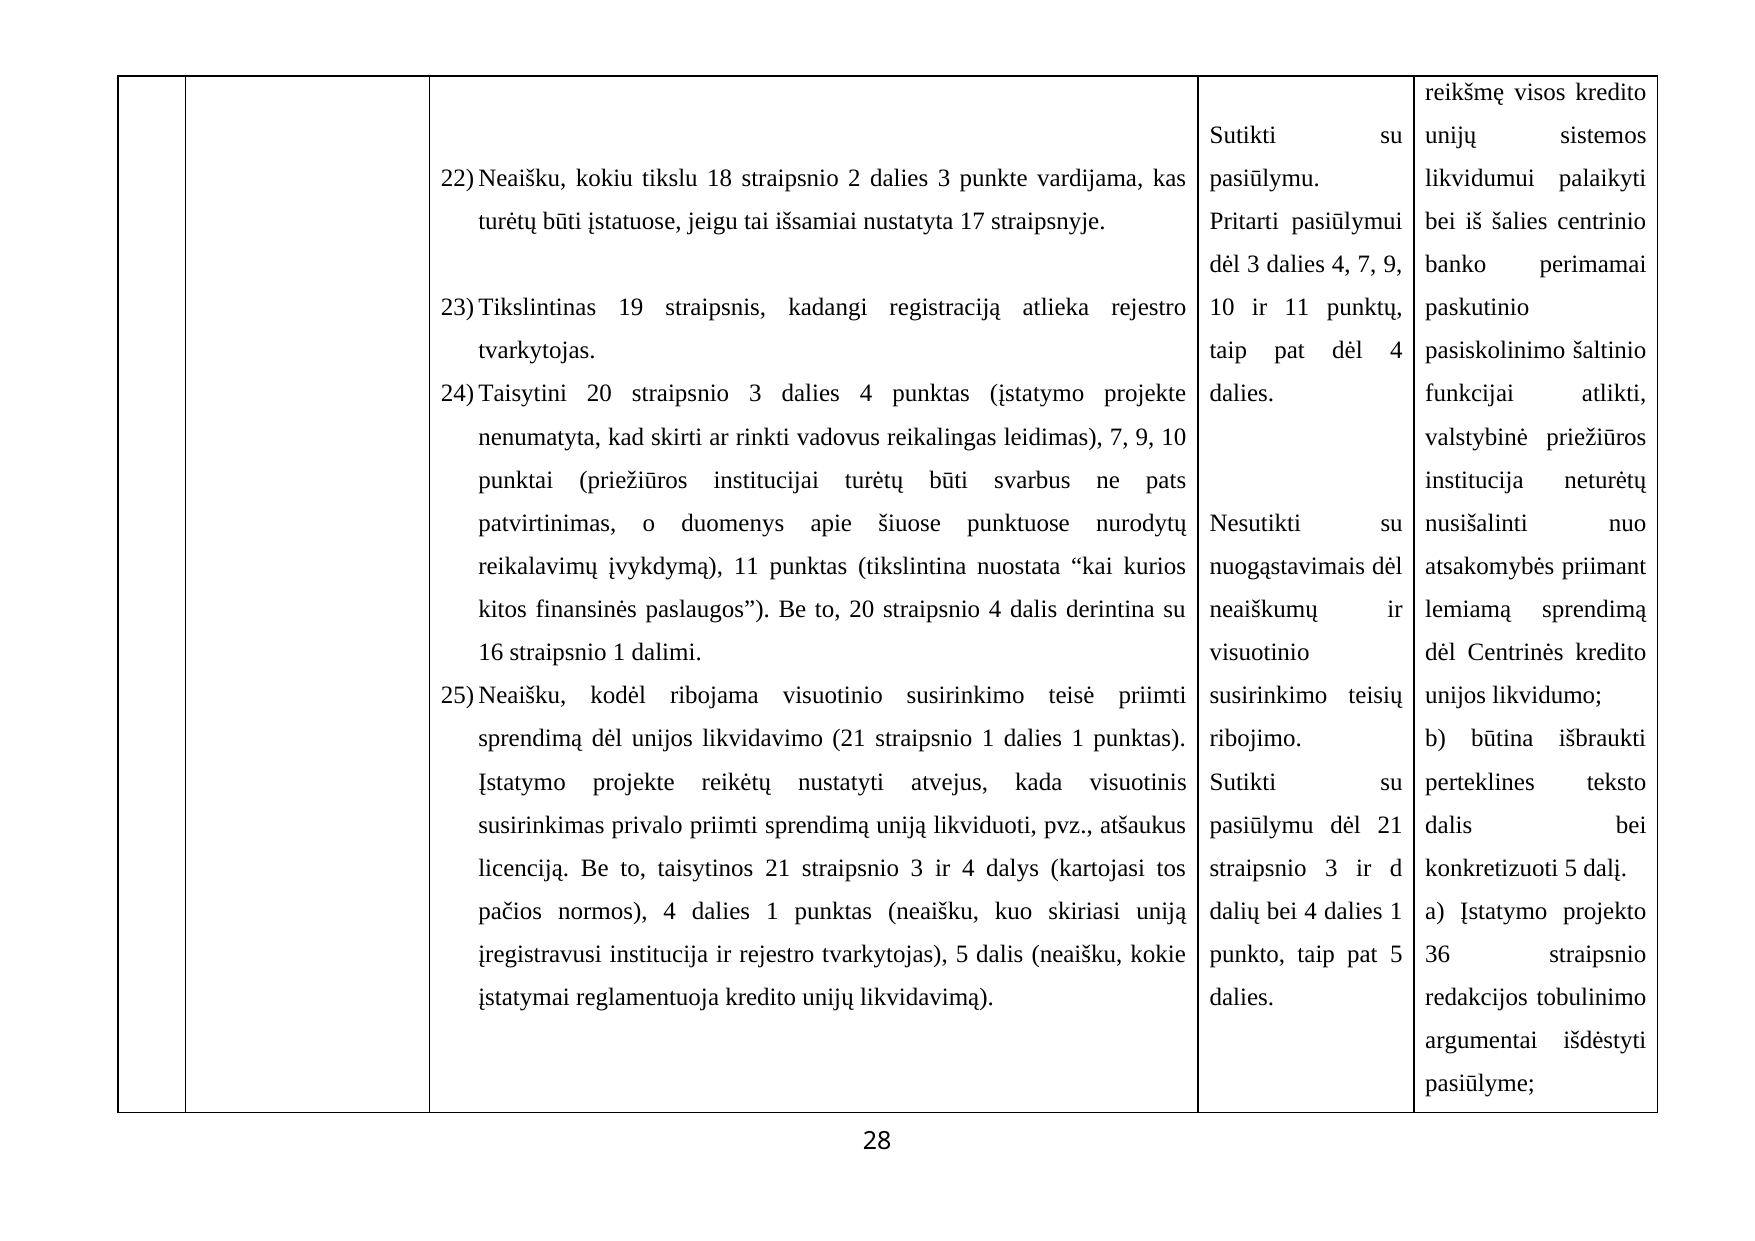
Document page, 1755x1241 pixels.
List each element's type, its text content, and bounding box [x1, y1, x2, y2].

table_cell [119, 77, 185, 1111]
table_cell Argumentai išdėstyti Lietuvos banko pasiūlyme, taip pat nurodyti žemiau dėl Seimo narių, Komiteto išvadų rengėjų E.Kunevičienės, A.Plokšto pateikto 4 pasiūlymo. a) Įgyvendinus Stabilizacijos fondo steigimo nuostatas iš šalies centrinio banko iš esmės būtų perimtos paskutinio skolintojo funkcijos kredito unijų atžvilgiu (2 straipsnio 7 dalis), kurias šis bankas vykdė iš esmės naudodamas valstybės finansinius išteklius. Todėl yra visiškai logiška nuostata, numatanti, kad vėliau jis funkcionuotų kaip savarankiškas paskutinio pasiskolinimo šaltinis; b) Argumentai dėl skolintų lėšų naudojimo pateikti žemiau (žr. Išvados rengėjų nuomonę dėl Vyriausybės pasiūlymo šiuo klausimu). a) Projekte atsižvelgta į Europos teisės departamento prie Lietuvos Respublikos Vyriausybės 1999 03 18 rašte Nr. 3-49 pateiktas pastabas dėl kredito institucijų kapitalo dydžio; b) Metodologijos klausimai spręstini poįstatyminiuose teisės aktuose. Centrinės kredito unijos steigimosi bei jos vystymosi pradžioje padalinių steigimo užsienyje klausimas neaktualus. Todėl šiuo metu galima atsisakyti teisės steigti padalinius užsienyje. a) Centrinės kredito unijos veiklos riziką, be kitą ko, paskolos kredito unijos likvidumui palaikyti teikimo sąlygos gana detaliai ir griežtai yra įtvirtinamos įstatymo projekte. b) papildomi argumentai yra išdėstyti žemiau dėl Seimo narių, Komiteto išvadų rengėjų E.Kunevičienės, A.Plokšto 12 bei 18 pasiūlymų. a) Centrinė kredito unija nėra valstybės institucija ir todėl jei negali būti perduotos valstybės funkcijos. Kredito įstaigų priežiūros funkcijas valstybė vykdo visose stabilios ekonomikos funkcionavimą palaikančiose šalyse. Išimtys praktikuojamos (pvz. Lenkijoje) ten, kur žemutinės grandies kredito įstaigos nėra savarankiški juridiniai asmenys. Mūsų šalies sąlygomis tokios išimtys negalėtų būti taikomos ir dėl dabartinio teisinio kredito unijų statuso (savarankiški juridiniai asmenys) ir dėl per menko dabartinių kredito unijų finansinio pajėgumo kad iš šių unijų lėšų būtų galima išlaikyti priežiūros aparatą; b) Būtina papildyti projekto 46 straipsnį numatant Centrinei kredito unijai taikytinas priežiūros sankcijas. c) Priežiūros pagrindai yra nustatyti šiuo metu galiojančio Lietuvos banko įstatymo 36 straipsnyje, todėl netikslinga šiuos pagrindus perkelti į Centrinės kredito unijos įstatymą. Centrinė kredito unija iš esmės yra specializuotas kooperatinis bankas. Būtų nelogiška neleisti šiam bankui vykdyti bankų operacijų. Klausimas yra išspręstas atsižvelgiant į Lietuvos banko 2000 04 04d. rašte Nr. 125/233 bei finansų ministerijos 2000 04 28d. rašte Nr. 0701-02 pateiktus siūlymus. Šį darbą turėtų atlikti priežiūros institucija, išleisdama atitinkamus savo teisės aktus. Redaguotina numatant, kad Centrinė kredito unija atlieka kitas kredito įstaigai būdingas funkcijas bei operacijas. Argumentai išdėstyti pasiūlyme. a) Tikslintinos atitinkamos Kredito unijų įstatymo nuostatos; b) Redaguotina 6 straipsnio 1 dalies 3 ir 15 punktai. 8 straipsnio 1 dalyje sprendžiamas Centrinės kredito unijos vidaus registro tvarkymo klausimas. Iš 9 straipsnio 1 dalies 5 punkto būtina išbraukti žodžius “pagrindinių pajų taip pat…”. a) Būtina suderinti indėlio sutarties sąvoką su civilinio kodekso sąvokomis; b) Neįtvirtinus reikalavimo laikyti laisvas lėšas Centrinėje kredito unijoje būtų sunku įgyvendinti vieną iš pagrindinių kooperatinės bankininkystės tikslų – telkti savo narių pinigines lėšas narių ūkiniams ir socialiniams poreikiams tenkinti. Šis principas ypatingai aktualus kaimo kredito unijoms, kuriose narių poreikiai kreditoriams labai priklauso nuo kaimo darbų sezoniškumo ir lėšas šiuo atveju būtina persiskolinti iš miestuose veikiančių kredito unijų. Be to, Kredito unijų įstatymo 6 straipsnyje numatyta, kad kredito unijų dalyvavimą centrinės kredito unijoje reglamentuoja Centrinės kredito unijos įstatymas; c) Būtina suderinti sąvoką “laikyti” atsižvelgiant į Civilinio kodekso 4681 straipsnio nuostatas; d) 4 punkto nuostatų būtinumas susijęs su naujai įsikūrusios Centrinės kredito unijos ne tuojau pat įgyjamomis galimybėmis turėti visose rajonų centruose padalinius, gebėsiančius visapusiškai aptarnauti savo narius; e) Būtina suredaguoti 6 punktą pertvarkant jį į 9 straipsnio 6 dalį. Pakankamai aiškiai apibrėžta kapitalo sąvoka. Argumentai išdėstyti pasiūlyme. Būtina žodžius “ir/ar” pakeisti žodžiais “ir šių kaštų’. Būtina redaguoti. Licencijos suteikimą reglamentuojančios atskiros nuostatos yra išdėstytos ne tik 20 straipsnyje, bet ir 16 straipsnyje. Todėl pasiūlymas nevisiškai pagrįstas. a) Sąvoka “finansinės paslaugos’ keistina į sąvoką “operacijos, kurioms atlikti išduodama licencija”; b) 5 straipsnio 1 dalies 19 punkto sąvoką “kitas funkcijas bei operacijas” konkretizuotina papildant žodžiais “kredito įstaigai būdingas”; c) 2 dalies 4 punkte numatytam išduoti leidimui kriterijai turėtų būti panašūs į visoms kitom kredito įstaigoms taikomus kriterijus, atsižvelgiant į Centrinės kredito unijos, vykdančios specialios paskirties banko funkcijas, ypatumus, apibrėžtus įstatyme; d) Išbrauktina neaiški 6 punkto redakcija. Būtina išbraukti perteklinę teksto dalį. Redaguotina. Būtina patikslinti bei suredaguoti atskiras 3 ir 4 dalies nuostatas. a) atsižvelgiant į ypatingą Centrinės kredito unijos reikšmę visos kredito unijų sistemos likvidumui palaikyti bei iš šalies centrinio banko perimamai paskutinio pasiskolinimo šaltinio funkcijai atlikti, valstybinė priežiūros institucija neturėtų nusišalinti nuo atsakomybės priimant lemiamą sprendimą dėl Centrinės kredito unijos likvidumo; b) būtina išbraukti perteklines teksto dalis bei konkretizuoti 5 dalį. a) Įstatymo projekto 36 straipsnio redakcijos tobulinimo argumentai išdėstyti pasiūlyme; b) Konkretizuotinos 27 straipsnio 2 dalies 7 punkto nuostatos. Išbrauktini pertekliniai punktai bei redaguotini 6 ir 17 punktai. Turėtų būti įformintas raštiškas sutikimas. Reikalinga suderinti bei redaguoti 34 straipsnio nuostatas. a) 36 straipsnio 3 dalį papildyti sakiniu " Priežiūros institucija turi teisę priežiūros tikslais gautą informaciją pateikti Centrinei kredito unijai susitarime su ja nustatyta tvarka bei terminais"; b) Būtina redaguoti 36 straipsnio 8 dalį, taip pat papildyti 34 straipsnio 2 dalies 6 punktą, numatant, kad Centrinės kredito unijos valdyba, be kita ko, sudaro sandorius su kredito unijomis dėl paskolų suteikimo sutrikusiam kredito unijų mokumui atstatyti bei jų veiklos patikimumui užtikrinti. Reikalinga patikslinti redakciją. Redaguotina numatant, kad revizoriais gali būti asmenys, įgiję revizoriui reikalingą kvalifikaciją. Esminė kapitalus apibūdinanti dalis turėtų išlikti ir specialiame kapitalų sudėtį reglamentuojančiame skyriuje. Tikslintina nuoroda Argumentai ir sprendimo būdai pateikti .Biudžeto ir finansų komiteto išvadoje dėl įstatymo projekto Nr. P-2073 (dėl Lietuvos banko 2000 04 14 rašte Nr. 125/233pateiktų analogiškų siūlymų. Argumentai išdėstyti žemiau dėl Lietuvos banko 2000 05 01. Rašte Nr. 120/271 pateikto siūlymo šiuo klausimu, taip pat pateikti biudžeto ir finansų komiteto išvadoje “dėl Lietuvos Respublikos centrinės kredito unijos įstatymo projekto Nr.P-2072 ’dėl Lietuvos banko 2000 01 28d. rašte Nr. 125/53 ir 2000 04 14d. rašte Nr. 125/233 pateiktų 1 ir 2 siūlymų. Sąvokų apibrėžimai turi būti labiau sukonkretinti. Argumentai išdėstyti žemiau dėl Seimo narių komiteto išvadų rengėjų E.Kunevičienės, A.Plokšto 2000 04 25d. Seime įregistruotų pasiūlymų (11 pasiūlymas). Argumentai išdėstyti žemiau dėl Seimo narių, Komiteto išvadų rengėjų E.Kunevičienės, A.Plokšto 2000 04 25d. Seime įregistruotų pasiūlymų (17 pasiūlymas). Būtina suvienodinti įstatyme vartojamų sąvokų turinį. Būtina įstatymo projekte numatyti priežiūros institucijos taikytinų poveikio priemonių pagrindus. Būtina įstatymo projekte suformuluoti tikslesnes poveikio priemones, kurias priežiūros institucija galėtų taikyti Centrinei kredito unijai. [1415, 77, 1657, 1111]
table_cell [186, 77, 429, 1111]
table_cell Diskutuotinas klausimas dėl numatyto 10 000 Lt pajinio įnašo mokėjimo. Lietuvoje veikiančios kredito unijos nėra ekonomiškai stiprios, todėl gali atsirasti tikimybė, kad tik nedaugelis iš jų sugebės sumokėti numatomą pajinį įnašą. Atsižvelgiant į tai, Centrinės kredito unijos steigimo procesas gali užsitęsti ar atrodyti atskiroms unijoms nepatrauklus. Nepritariame iš valstybės lėšų formuojamo Stabilizacijos fondo idėjai, kadangi Centrinė kredito unija savo narių likvidumui ir (ar) mokumui palaikyti naudotų skolintas lėšas, problemos unijose būtų kompensuojamos svetimais pinigais, neturint garantijų, kad jos bus teigiamai išspręstos. Tai gali turėti neigiamos įtakos pačiai Centrinei unijai, kuriai, pablogėjus padėčiai, gali nepakakti nuosavo kapitalo saviems įsipareigojimams įvykdyti. Siūlytume, kad kredito unijų atskaitymai į Stabilizacijos fondą turėtų būti atliekami ir iš uždirbto pelno, t.y. kad tai būtų realūs piniginiai srautai, atsirandantys iš teigiamo kredito unijų finansinės veiklos rezultato. Manytume, kad Centrinės kredito unijos kapitalo struktūra turėtų atitikti Europos Sąjungos direktyvos Nr.89/299 reikalavimus, nes kapitalas yra pagrindinis veiksnys galimiems veiklos nuostoliams amortizuoti. Be to, įvairioms rizikoms amortizuoti I ar II ar III lygio kapitalai taikomi skirtingai. Reikia įvertinti ir tai, kad beveik visų veiklos riziką ribojančių normatyvų skaičiavimo metodologijoje skaičiuotinas kapitalas nustatomas būtent pagal šios direktyvos reikalavimus. Taip pat diskutuotina, ar tikslinga leisti steigti Centrinės kredito unijos padalinius užsienyje. Steigiant tokius padalinius, labai išaugtų Centrinės kredito unijos veiklos išlaidos. Tikėtis pelningos šių padalinių veiklos būtų pernelyg optimistiška, nes neaišku, kokias operacijas šie padaliniai galėtų vykdyti (jų apimtis greičiausia būtų nedidelė), gautų pajamų vargu ar užtektų padaliniams išlaikyti. Tai ne tik pablogintų Centrinės kredito unijos veiklos rodiklius, bet ir padidintų šios unijos veiklos rizikingumą. Taip pat neaišku, kaip tokių padalinių steigimas atsilieptų visam kredito unijų judėjimui Lietuvoje. Be to, pradėjus veikti Centrinės kredito unijos užsienio padaliniams, žymiai išsiplėstų veiklos spektras, apimdamas ne tik vietos, bet ir tarptautinę rinką. Tuo būdu tokioms kredito įstaigoms, mūsų nuomone, būtų pilnai taikomi ES direktyvų reikalavimai ir ypatingai dėl kapitalo bazės. Nuostata, jog paskolos kredito unijos likvidumui palaikyti dydis neturi viršyti 5 procentų Centrinės kredito unijos turto, mūsų nuomone, yra gana rizikinga, t.y. šis procentas nuo viso turto yra pernelyg didelis. Nepriimtinas kredito unijų priežiūros dubliavimas. Vadovaujantis LR kredito unijų įstatymu, Lietuvos bankas prižiūri kredito unijų veiklą, “kol bus sukurta savaveiksmė kredito unijų veiklos priežiūros institucija ir patvirtinti jos nuostatai”. Atsižvelgdami į tai, siūlome, kad kredito unijų priežiūrą vykdytų Centrinė kredito unija savarankiškai, o Centrinę kredito uniją prižiūrėtų centrinis bankas. 46 str. pavadinime numatytos priežiūrinės sankcijos, tačiau pačiame straipsnyje nekalbama nei apie poveikio priemones, nei apie priežiūros pagrindus. Abejotina 2 straipsnio 1 dalies antro sakinio nuostata dėl vertimosi indėlių ir kitų grąžintinų lėšų priėmimu. Manytume, kad tai banko operacija. Svarstytina, ar tinkamai apibrėžta “sutrikusio kredito unijos mokumo” sąvoka, nes pagal Įmonių bankroto įstatymą įmonė, kai jos finansiniai įsipareigojimai lygūs jos turtui ar jį viršija, laikoma nemokia. Minėto įstatymo 5 straipsnyje reikėtų atskirti operacijas, kurioms atlikti reikalinga licencija, ir kitas funkcijas. Tikslintinas 5 straipsnio 1 dalies 19 punktas. Operacijos, kurias turi teisę atlikti unija, turėtų būti nustatytos įstatyme. Siūlome išbraukti 5 straipsnio 1 dalies 20 punktą, nes neaišku, kokia dar veikla, kuri nenumatyta įstatyme, galima užsiimti, tuo labiau, kad 16 str. 1 dalyje numatyta, jog Centrinė kredito unija gali vykdyti visas funkcijas ir teikti paslaugas, numatytas 5 str., tik gavusi priežiūros institucijos leidimą. Taisytini: 6 straipsnio 1 punktas (įstatymuose nenustatyta galimybė skirti kredito unijos laikinąjį administratorių), 3 punktas (tikslintinas sąskaitos pavadinimas), 15 punktas (palūkanos turėtų būti mokamos už kitų asmenų sąskaitose, atidarytose Centrinėje kredito unijoje, esančias lėšas). Siūlome 8 straipsnio pirmą dalį derinti su 2 ir 7 straipsnių nuostatomis. Abejotina, ar “turėti pagrindinį pajų” yra teisė, o ne pareiga (9 straipsnio 1 dalies 5 punktas). Taisytinas 9 straipsnio 5 dalies 2 punktas (brauktinas žodis “laikymo”), 3 punktas (abejotina, ar pagrįstas reikalavimas laikyti lėšas tik Centrinėje kredito unijoje. Toks kredito unijų teisės atsidaryti sąskaitas ribojimas nenumatytas ir kredito unijų įstatyme. Be to, nevisiškai aiški sąvokos ”laikyti” prasmė), 4 punktas (pateiktame Kredito unijų įstatymo projekto 7 straipsnyje iš viso nenumatyta tokia teisė), 6 punktas (čia ne unijos nario pareiga). Atsižvelgiant į 2 straipsnyje pateiktą pagrindinio kapitalo sąvoką, svarstytina, ar tinkamai suformuluota 11 straipsnio 2 dalis. 12 straipsnio 9 dalyje reikėtų nurodyti, kur steigėjus atstovaus jų įgalioti atstovai, arba iš viso išbraukti šią dalį. Tikslintina 13 straipsnio 1 dalies 7 punkto nuostata “ir/ar nurašymas steigėjų sąskaita”. Nesuprantama, kodėl 13 straipsnio 2 dalyje (taip pat ir daugelyje kitų įstatymo projekto straipsnių) kartu naudojami jungtukai “ir/ar”, nes iš pateiktos redakcijos galima daryti išvadą, kad norima suteikti teisę atsidaryti vieną sąskaitą ir Lietuvos banke, ir komerciniame banke (vargu ar tai įmanoma). 15 straipsnio reikalavimus tikslinga iškelti prie licencijos suteikimą reglamentuojančių nuostatų. 16 straipsnyje tikslintina neaiški ir niekur kitur įstatymo projekte neminima sąvoka “finansinės paslaugos” (įstatymo projekte reikėtų apsispręsti dėl sąvokų “veiklos rūšis”, “operacijos”, “finansinės paslaugos”, “funkcijos” vartojimo, nes daugeliu atveju tie patys dalykai vadinami skirtingai). Be to, taisytinas 2 dalies 4 punktas (nepagrįstai (nėra jokių kriterijų išduoti leidimą) varžo kreditoriaus teisę kreiptis į teismą dėl bankroto bylos iškėlimo nemokiai unijai), 6 punktas (visiškai neaiški redakcija). Neaišku, kokiu tikslu 18 straipsnio 2 dalies 3 punkte vardijama, kas turėtų būti įstatuose, jeigu tai išsamiai nustatyta 17 straipsnyje. Tikslintinas 19 straipsnis, kadangi registraciją atlieka rejestro tvarkytojas. Taisytini 20 straipsnio 3 dalies 4 punktas (įstatymo projekte nenumatyta, kad skirti ar rinkti vadovus reikalingas leidimas), 7, 9, 10 punktai (priežiūros institucijai turėtų būti svarbus ne pats patvirtinimas, o duomenys apie šiuose punktuose nurodytų reikalavimų įvykdymą), 11 punktas (tikslintina nuostata “kai kurios kitos finansinės paslaugos”). Be to, 20 straipsnio 4 dalis derintina su 16 straipsnio 1 dalimi. Neaišku, kodėl ribojama visuotinio susirinkimo teisė priimti sprendimą dėl unijos likvidavimo (21 straipsnio 1 dalies 1 punktas). Įstatymo projekte reikėtų nustatyti atvejus, kada visuotinis susirinkimas privalo priimti sprendimą uniją likviduoti, pvz., atšaukus licenciją. Be to, taisytinos 21 straipsnio 3 ir 4 dalys (kartojasi tos pačios normos), 4 dalies 1 punktas (neaišku, kuo skiriasi uniją įregistravusi institucija ir rejestro tvarkytojas), 5 dalis (neaišku, kokie įstatymai reglamentuoja kredito unijų likvidavimą). Projekto 22 straipsnio 4 dalyje numatyta, kad Centrinė kredito unija gali teikti paskolas likvidumui palaikyti Centrinės kredito unijos narėms pusės metų laikotarpiui bei papildomai pratęsti šią paskolą dar pusės metų laikotarpiui. Įstatyme nėra apibrėžta, kokių veiksmų turėtų imtis Centrinė kredito unija tuo atveju, jei kredito unija, turinti likvidumo problemų, negalės grąžinti jai suteiktos paskolos likvidumui palaikyti. Siūlome įstatyme numatyti, kokių priemonių šiuo atveju turėtų imtis Centrinė kredito unija. Be to, tikslintina 22 straipsnio 6 dalies nuoroda, kadangi 27 straipsnio 2 dalies 7 punkte nėra normų, kuriomis galima būtų vadovautis. Iš 28 straipsnio 2 dalies 1 ir 2 punktų galima daryti išvadą, kad susirinkimas turi būti sušauktas visais atvejais, kai numatoma spręsti visuotinio susirinkimo kompetencijai priskirtus klausimus, todėl šią dalį reikėtų papildyti visais 27 straipsnyje nurodytais klausimais arba išbraukti 1 ir 2 punktus. Be to, pagrindas sušaukti susirinkimą turėtų būti ne kreipimasis į teismą, o teismo sprendimas (28 straipsnio 2 dalies 6 ir 7 punktai). Projekto 30 straipsnio 4 dalyje nustatoma, jog visuotinis Centrinės kredito unijos susirinkimas gali būti šaukiamas nesilaikant prieš tai nustatytų terminų, jei visi Centrinės kredito unijos nariai su tuo sutinka. Tačiau šiuo atveju nėra apibrėžiama, kokiu būdu toks sutikimas yra įforminamas. Siūlytume apibrėžti, kokiu būdu toks sutikimas turėtų būti įforminamas. Taisytini 34 straipsnio 2 dalies 4 punktas (tikslintinos nuorodos, nes minimuose straipsniuose nėra normų, kuriomis galima būtų vadovautis), 5 punktas (derintinas su 39 straipsnio 1 dalimi). Šio straipsnio 10 punkte nustatyta, jog valdyba investuoja laisvas Centrinės kredito unijos lėšas į VVP, Lietuvos banko vertybinius popierius ir kitas likvidžias investicijas, kai tuo tarpu 5 straipsnio 1 dalyje prie Centrinės kredito unijos funkcijų nustatoma, kad laisvos lėšos investuojamos į VVP, Lietuvos banko vertybinius popierius bei užsienio valstybių, turinčių aukščiausio lygio reitingą (A grupės šalys), vyriausybių vertybinius popierius. Todėl siūlytume 34 straipsnio 10 punktą išdėstyti taip pat, kaip ir 5 straipsnio 1 dalį. 36 straipsnio 3 dalyje reikėtų aiškiau nustatyti, ar priežiūros institucija turi teisę priežiūros tikslais gautą informaciją pateikti Centrinei kredito unijai, nes tokia informacija gali būti teikiama tik įstatymų nustatytais atvejais ir tvarka. Be to, neaišku, kas atliks 36 straipsnio 8 ir 9 dalyse nustatytus reikalavimus. Tikslintina 37 straipsnio 1 dalis, nes už unijos darbuotojų padarytą žalą tretiesiems asmenims turėtų atsakyti pati unija. Tikslintinas 38 straipsnio 2 dalies pirmasis sakinys, nes vadovaujantis šio straipsnio 1 dalimi, minėtame sakinyje išdėstytas sąlygas atitinka visi revizijų komisijos nariai. Be to, šioje dalyje tikslintina, kokia kvalifikacija reikalinga revizoriui ir sąvokos “administratorius” reikšmė. Brauktina 41 straipsnio 1 dalis, nes pagrindinio kapitalo sąvoka apibrėžta 2 straipsnyje. 44 straipsnio 4 dalyje tikslintina nuoroda į 3 dalį, kadangi joje nekalbama apie dividendų mokėjimą. 1. Centrinės kredito unijos įstatymo projekto 2 straipsnio 2 dalyje pateiktas kredito unijos apibrėžimas. Lietuvos banko nuomone, “diskutuotina, ar tikslinga, kad kredito unijos nariais galėtų būti personalinės įmonės, žemės ūkio kooperatyvai ir ūkinės bendrijos, šių subjektų įtraukimas padidintų unijų veiklos riziką, be to, pačios kredito unijos taptų panašesnės į smulkius kooperatinius bankus, kurių veiklą turėtų būti taikomi kur kas griežtesni reikalavimai bei didesnis kapitalo dydis”. 1. Siekiant išvengti Europos Sąjungos direktyvų, reglamentuojančių kredito įstaigų veiklą, reikalavimų taikymo kredito unijų veiklai, kredito unijas tikslinga priskirti ne kredito įstaigų, bet finansinių įmonių kategorijai. Be to, juridinių asmenų narystė kredito unijoje yra diskutuotina. Atsižvelgdami į tai, įstatymo projekto 2 straipsnio 2 dalyje pateiktą kredito unijos apibrėžimą siūlome išdėstyti taip: “Kredito unija – kooperatiniais pagrindais suorganizuota, fizinių asmenų ar fizinių asmenų kartu su Lietuvos respublikoje įregistruotomis visuomeninėmis organizacijomis, profesinių sąjungų organizacijomis, religinėmis institucijomis, ūkinėmis bendrijomis ir individualiosiomis (personalinėmis) įmonėmis savanoriškai įsteigta ir Lietuvos Respublikos kredito unijų įstatymo nustatyta tvarka veikianti finansinė įmonė, telkianti savo narių ir asocijuotų narių (toliau – narių) pinigines lėšas jų ūkiniams bei socialiniams poreikiams, numatytiems kredito unijos įstatuose, tenkinti savitarpio paskolų teikimo būdu ir prisiimanti su tuo susijusią riziką ir atsakomybę.’ 2. Projekto 2 straipsnio 12 ir 13 dalyje pateiktus sutrikusio kredito unijos likvidumo ir sutrikusio mokumo sąvokas siūlome redaguoti ir išdėstyti taip; “ Sutrikęs kredito unijos likvidumas – kai kredito unijos likvidumas tampa mažesnis už nustatytą likvidumo normatyvą ir kai kredito unijos turto ir įsipareigojimų struktūra pagal terminus artimiausiais mėnesiais rodo tam tikrą nesubalansuotumą, galintį sutrikdyti įsipareigojimų įvykdymą. “Sutrikęs kredito unijos mokumas – kai kredito unija nevykdo kapitalo pakankamumo normatyvo ir kai yra požymių, kad kredito unijos turtas (grynąja verte) gali tapti mažesnis už jos balansinius įsipareigojimus’. 3. 9 straipsnio 1 dalies 11 punkto pirmame sakinyje vietoj žodžių ‘kreditorių – centrinės kredito unijos ir kredito unijų, esančių Centrinės kredito unijos narėmis’ įrašyti žodį ‘narių’, kadangi visų kredito unijos narių kreditorių raštiškų sutikimų dėl išstojimo iš Centrinės kredito unijos gavimas vargu ar įmanomas, o be to – ar tikslingas. 4. 22 straipsnio 4 dalies išbraukti sakinį; “Valdybai nutarus, paskolos terminas gali būti pratęstas ne ilgesniam, kaip dar pusės metų laikotarpiui”. Siūlome šią dalį papildyti sekančiai; “Paskolų likvidumui palaikyti sąlygos turi būti numatytos paskolų sutartyse’. 5. 22 straipsnio 5 dalį atitinkamai tikslinti pagal šiuose pasiūlymuose pateiktą patikslintą sutrikusio kredito unijos likvidumo apibrėžimą. 6. įstatymo projekto 46 straipsnį papildyti 5 dalimi ir ją išdėstyti taip: “Priežiūros institucija kolegialiu nutarimu gali taikyti poveikio priemones esant bent vienam iš šių pagrindų: 1) priežiūros institucijai suteikta neteisinga informacija; 2) priežiūros institucijai nepateikta būtina centrinės kredito unijos priežiūrai vykdyti informacija ar dokumentai; 3) nesilaikyta nustatytų normatyvų; 4) pažeisti Lietuvos Respublikos įstatymai ar kiti teisės aktai’. 7. Įstatymo projekto 46 straipsnį papildyti 6 dalimi ir ją išdėstyti taip: “Priežiūros institucija gali taikyti šias poveikio priemones: 1) įspėti centrinę kredito uniją dėl jos veiklos trūkumų ir pažeidimų bei nustatyti jų pašalinimo terminus; 2) laikinai ar visam laikui atšaukti leidimą atlikti vieną, kelias ar visas operacijas (moratoriumas); 3) reikalauti nušalinti arba nušalinti centrinės kredito unijos valdybos narį (narius) ar administracijos vadovą; 4) reikalauti sustabdyti ar sustabdyti centrinės kredito unijos stebėtojų tarybos nario (narių) įgaliojimus; 5) sustabdyti centrinės kredito unijos stebėtojų tarybos įgaliojimus, nušalinti valdybą, administracijos vadovą ir paskirti laikinąjį administratorių; 6) apriboti disponavimą sąskaitomis, esančiomis Lietuvos banke; 7) atšaukti centrinės kredito unijos licenciją.’ [430, 77, 1197, 1111]
table_cell Sutikti su pasiūlymu. Pritarti pasiūlymui dėl 3 dalies 4, 7, 9, 10 ir 11 punktų, taip pat dėl 4 dalies. Nesutikti su nuogąstavimais dėl neaiškumų ir visuotinio susirinkimo teisių ribojimo. Sutikti su pasiūlymu dėl 21 straipsnio 3 ir d dalių bei 4 dalies 1 punkto, taip pat 5 dalies. [1199, 77, 1413, 1111]
